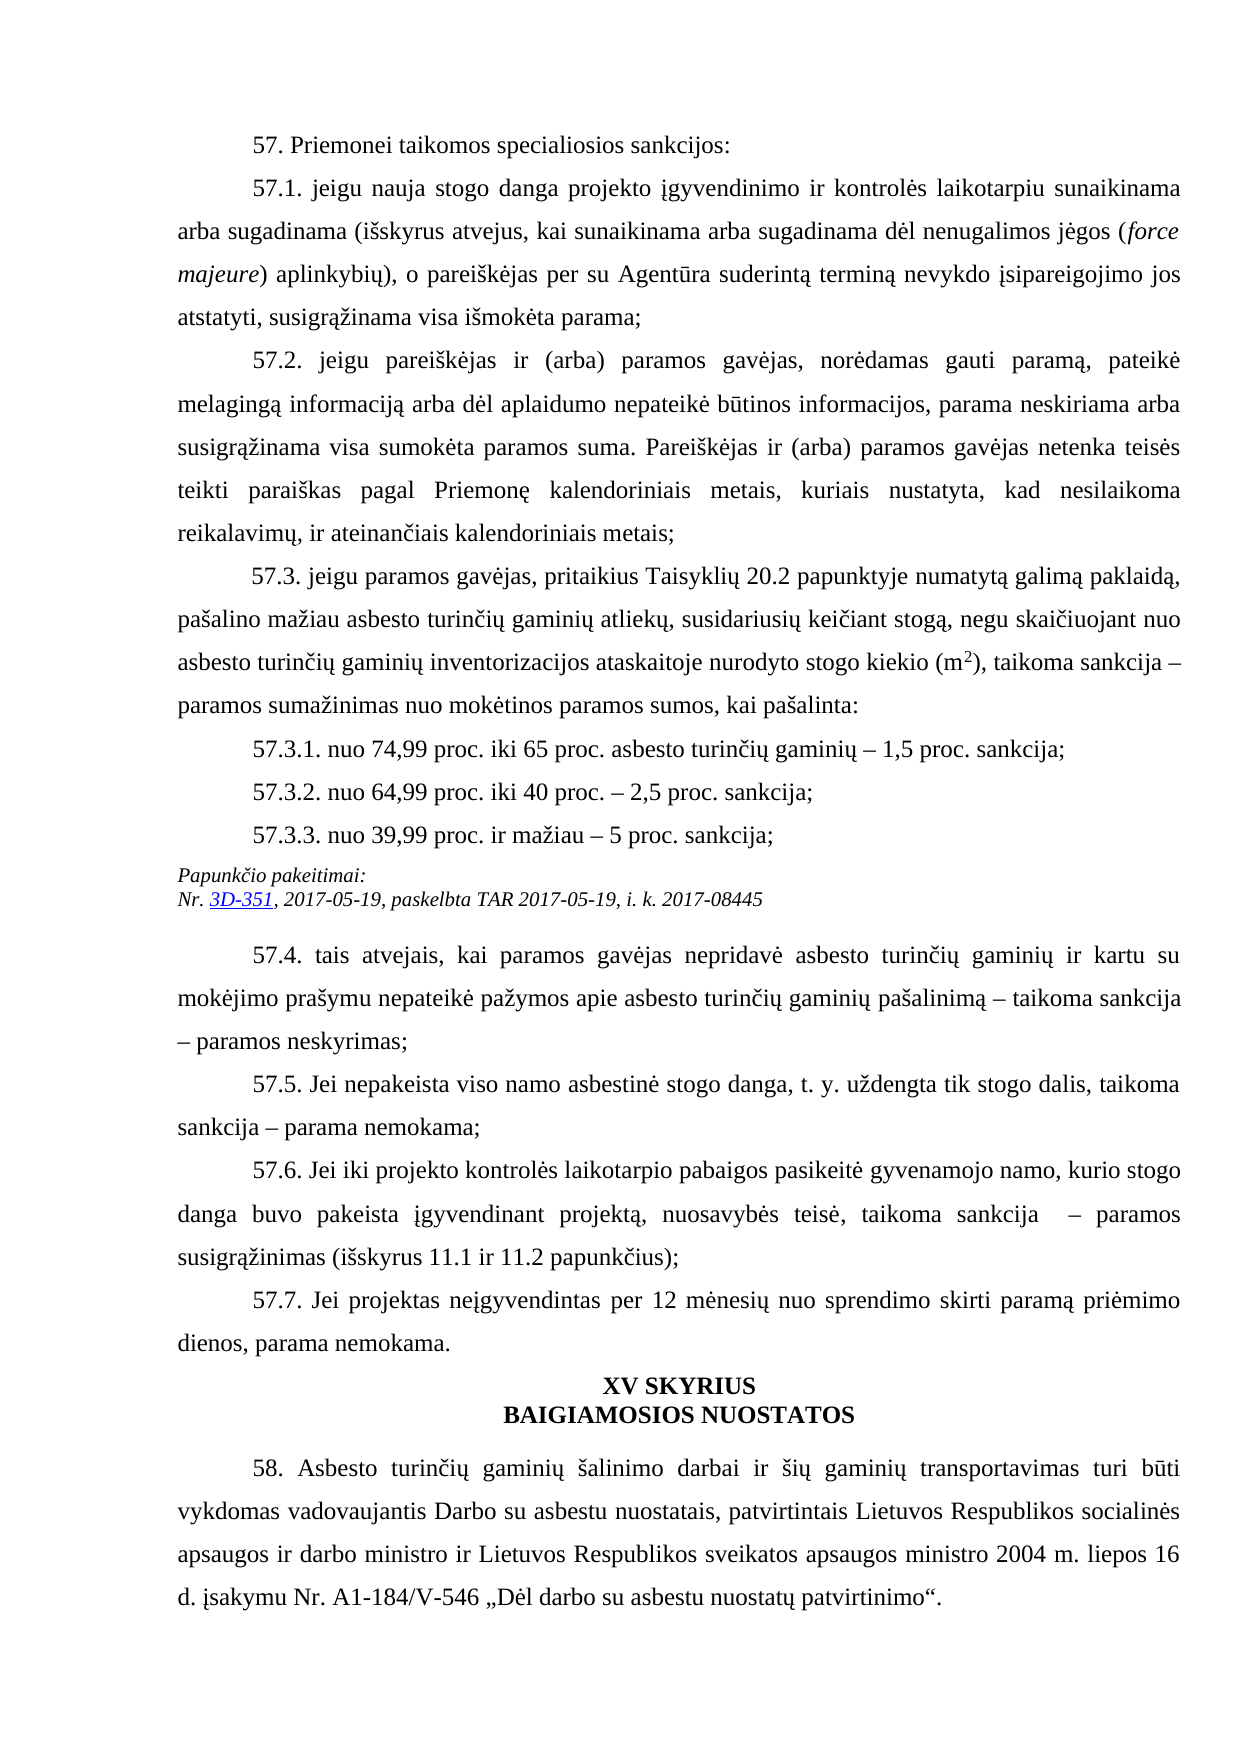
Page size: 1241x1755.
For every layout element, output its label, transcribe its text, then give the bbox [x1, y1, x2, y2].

text Nr. 3D-351, 2017-05-19, paskelbta TAR 2017-05-19, i. k. 2017-08445 [177, 887, 1181, 911]
text 57. Priemonei taikomos specialiosios sankcijos: [177, 130, 1181, 159]
text 57.1. jeigu nauja stogo danga projekto įgyvendinimo ir kontrolės laikotarpiu sunaikinama arba sugadinama (išskyrus atvejus, kai sunaikinama arba sugadinama dėl nenugalimos jėgos (force majeure) aplinkybių), o pareiškėjas per su Agentūra suderintą terminą nevykdo įsipareigojimo jos atstatyti, susigrąžinama visa išmokėta parama; [177, 173, 1181, 331]
text XV SKYRIUS [177, 1371, 1181, 1400]
text 57.3.1. nuo 74,99 proc. iki 65 proc. asbesto turinčių gaminių – 1,5 proc. sankcija; [177, 734, 1181, 762]
text 57.6. Jei iki projekto kontrolės laikotarpio pabaigos pasikeitė gyvenamojo namo, kurio stogo danga buvo pakeista įgyvendinant projektą, nuosavybės teisė, taikoma sankcija – paramos susigrąžinimas (išskyrus 11.1 ir 11.2 papunkčius); [177, 1156, 1181, 1271]
text 57.3. jeigu paramos gavėjas, pritaikius Taisyklių 20.2 papunktyje numatytą galimą paklaidą, pašalino mažiau asbesto turinčių gaminių atliekų, susidariusių keičiant stogą, negu skaičiuojant nuo asbesto turinčių gaminių inventorizacijos ataskaitoje nurodyto stogo kiekio (m2), taikoma sankcija – paramos sumažinimas nuo mokėtinos paramos sumos, kai pašalinta: [177, 561, 1181, 719]
text 57.3.2. nuo 64,99 proc. iki 40 proc. – 2,5 proc. sankcija; [177, 777, 1181, 806]
text 58. Asbesto turinčių gaminių šalinimo darbai ir šių gaminių transportavimas turi būti vykdomas vadovaujantis Darbo su asbestu nuostatais, patvirtintais Lietuvos Respublikos socialinės apsaugos ir darbo ministro ir Lietuvos Respublikos sveikatos apsaugos ministro 2004 m. liepos 16 d. įsakymu Nr. A1-184/V-546 „Dėl darbo su asbestu nuostatų patvirtinimo“. [177, 1453, 1181, 1611]
text BAIGIAMOSIOS NUOSTATOS [177, 1400, 1181, 1429]
text 57.5. Jei nepakeista viso namo asbestinė stogo danga, t. y. uždengta tik stogo dalis, taikoma sankcija – parama nemokama; [177, 1069, 1181, 1141]
text 57.2. jeigu pareiškėjas ir (arba) paramos gavėjas, norėdamas gauti paramą, pateikė melagingą informaciją arba dėl aplaidumo nepateikė būtinos informacijos, parama neskiriama arba susigrąžinama visa sumokėta paramos suma. Pareiškėjas ir (arba) paramos gavėjas netenka teisės teikti paraiškas pagal Priemonę kalendoriniais metais, kuriais nustatyta, kad nesilaikoma reikalavimų, ir ateinančiais kalendoriniais metais; [177, 346, 1181, 547]
text 57.4. tais atvejais, kai paramos gavėjas nepridavė asbesto turinčių gaminių ir kartu su mokėjimo prašymu nepateikė pažymos apie asbesto turinčių gaminių pašalinimą – taikoma sankcija – paramos neskyrimas; [177, 940, 1181, 1055]
text 57.7. Jei projektas neįgyvendintas per 12 mėnesių nuo sprendimo skirti paramą priėmimo dienos, parama nemokama. [177, 1285, 1181, 1357]
text 57.3.3. nuo 39,99 proc. ir mažiau – 5 proc. sankcija; [177, 820, 1181, 849]
text Papunkčio pakeitimai: [177, 863, 1181, 887]
